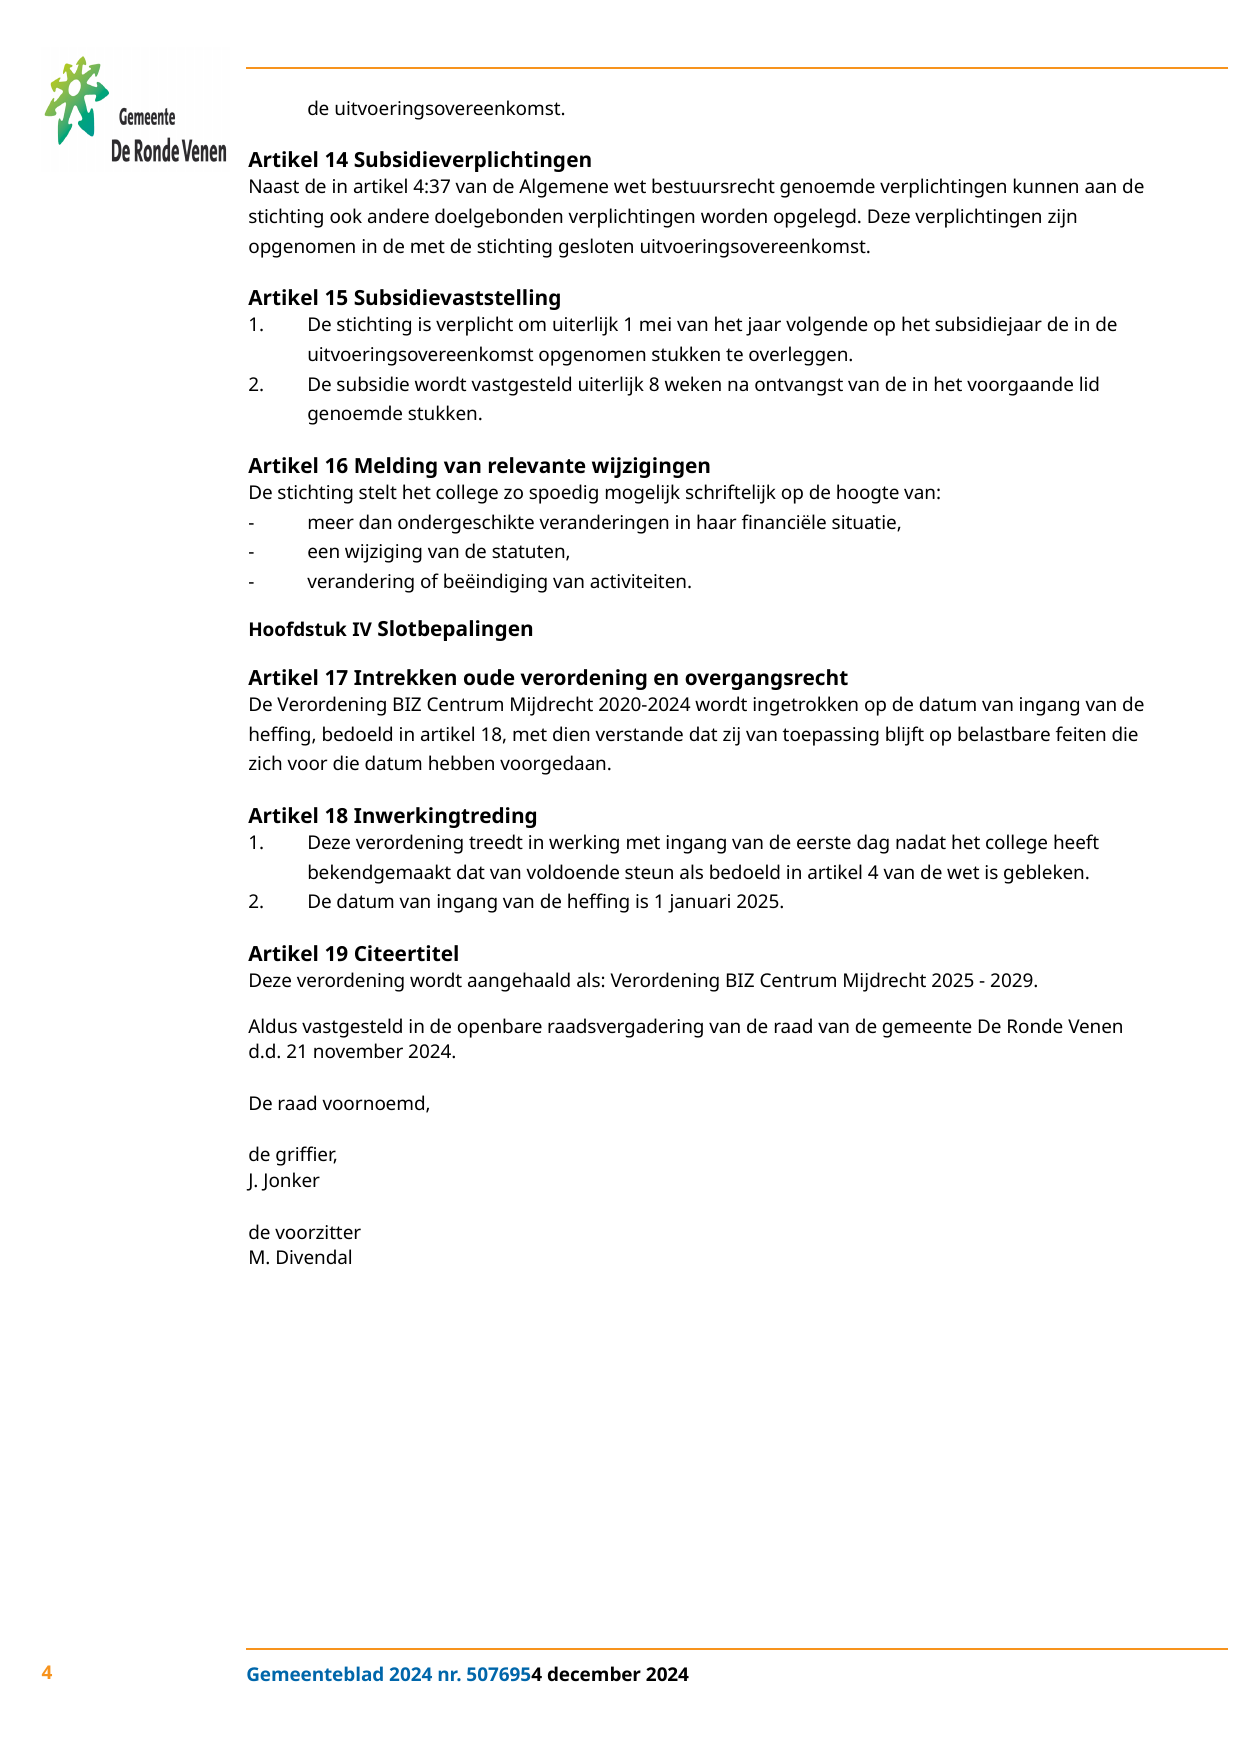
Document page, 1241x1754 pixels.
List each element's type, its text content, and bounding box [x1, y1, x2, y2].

text Artikel 15 Subsidievaststelling [248, 283, 1152, 312]
text de voorzitter [248, 1219, 1152, 1244]
text Artikel 17 Intrekken oude verordening en overgangsrecht [248, 663, 1152, 691]
list meer dan ondergeschikte veranderingen in haar financiële situatie, [248, 509, 1152, 534]
list De stichting is verplicht om uiterlijk 1 mei van het jaar volgende op het subsidiejaar de in de uitvoeringsovereenkomst opgenomen stukken te overleggen. [248, 312, 1152, 367]
text M. Divendal [248, 1244, 1152, 1270]
text J. Jonker [248, 1167, 1152, 1193]
text Naast de in artikel 4:37 van de Algemene wet bestuursrecht genoemde verplichtingen kunnen aan de stichting ook andere doelgebonden verplichtingen worden opgelegd. Deze verplichtingen zijn opgenomen in de met de stichting gesloten uitvoeringsovereenkomst. [248, 174, 1152, 258]
text Deze verordening wordt aangehaald als: Verordening BIZ Centrum Mijdrecht 2025 - 2029. [248, 967, 1152, 993]
text Artikel 14 Subsidieverplichtingen [248, 145, 1152, 174]
text Artikel 18 Inwerkingtreding [248, 801, 1152, 829]
list De datum van ingang van de heffing is 1 januari 2025. [248, 888, 1152, 914]
list de uitvoeringsovereenkomst. [248, 95, 1152, 121]
text De raad voornoemd, [248, 1090, 1152, 1116]
list De subsidie wordt vastgesteld uiterlijk 8 weken na ontvangst van de in het voorgaande lid genoemde stukken. [248, 371, 1152, 426]
text Aldus vastgesteld in de openbare raadsvergadering van de raad van de gemeente De Ronde Venen d.d. 21 november 2024. [248, 1013, 1152, 1064]
text De Verordening BIZ Centrum Mijdrecht 2020-2024 wordt ingetrokken op de datum van ingang van de heffing, bedoeld in artikel 18, met dien verstande dat zij van toepassing blijft op belastbare feiten die zich voor die datum hebben voorgedaan. [248, 691, 1152, 776]
list een wijziging van de statuten, [248, 538, 1152, 564]
list verandering of beëindiging van activiteiten. [248, 568, 1152, 594]
text Artikel 19 Citeertitel [248, 939, 1152, 967]
text De stichting stelt het college zo spoedig mogelijk schriftelijk op de hoogte van: [248, 479, 1152, 505]
text Artikel 16 Melding van relevante wijzigingen [248, 451, 1152, 479]
text de griffier, [248, 1142, 1152, 1167]
list Deze verordening treedt in werking met ingang van de eerste dag nadat het college heeft bekendgemaakt dat van voldoende steun als bedoeld in artikel 4 van de wet is gebleken. [248, 829, 1152, 885]
picture [41, 47, 231, 172]
text Hoofdstuk IV Slotbepalingen [248, 614, 1152, 642]
